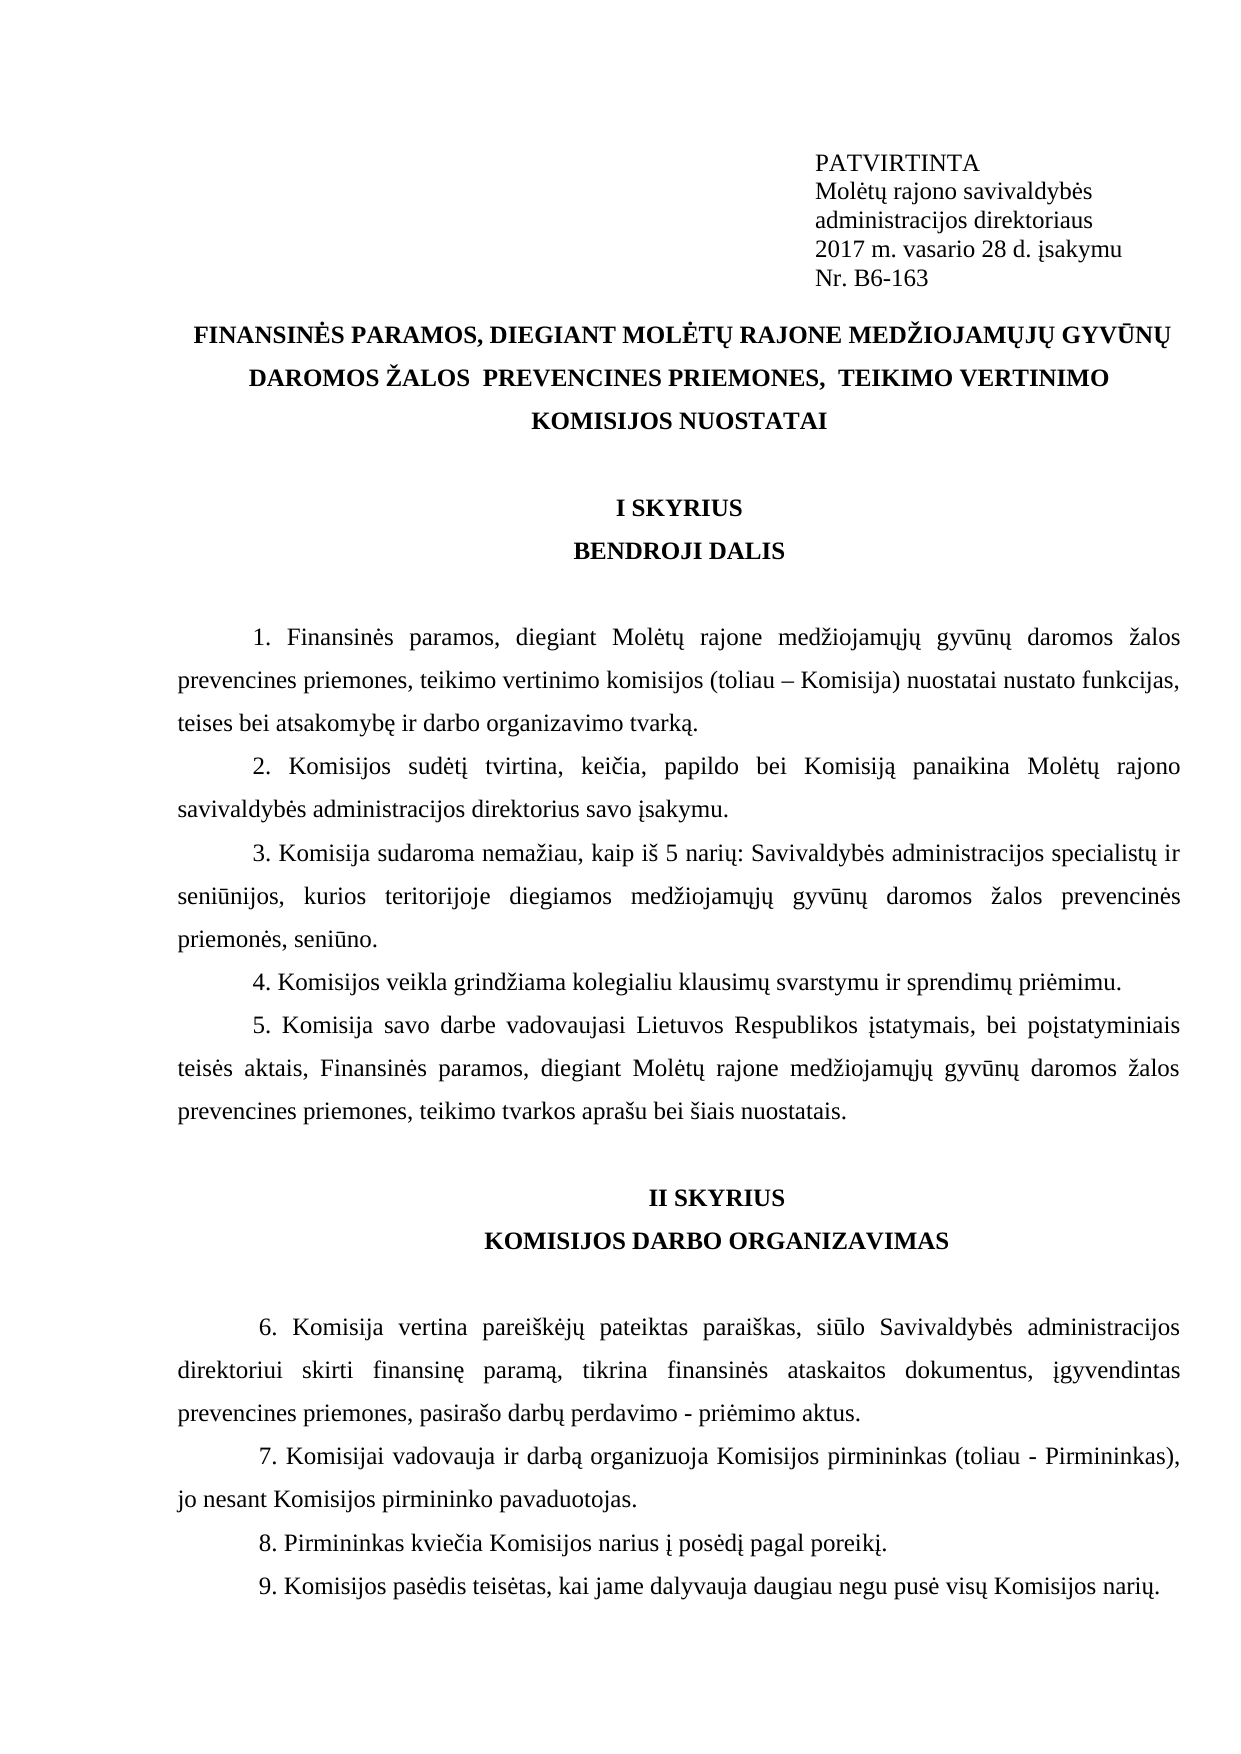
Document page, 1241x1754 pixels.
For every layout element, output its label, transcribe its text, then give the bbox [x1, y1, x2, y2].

text administracijos direktoriaus [815, 205, 1181, 234]
text FINANSINĖS PARAMOS, DIEGIANT MOLĖTŲ RAJONE MEDŽIOJAMŲJŲ GYVŪNŲ DAROMOS ŽALOS PREVENCINES PRIEMONES, TEIKIMO VERTINIMO KOMISIJOS NUOSTATAI [177, 320, 1181, 435]
text BENDROJI DALIS [177, 536, 1181, 564]
text II SKYRIUS [177, 1183, 1181, 1211]
text 7. Komisijai vadovauja ir darbą organizuoja Komisijos pirmininkas (toliau - Pirmininkas), jo nesant Komisijos pirmininko pavaduotojas. [177, 1441, 1181, 1513]
text 9. Komisijos pasėdis teisėtas, kai jame dalyvauja daugiau negu pusė visų Komisijos narių. [177, 1571, 1181, 1599]
text 3. Komisija sudaroma nemažiau, kaip iš 5 narių: Savivaldybės administracijos specialistų ir seniūnijos, kurios teritorijoje diegiamos medžiojamųjų gyvūnų daromos žalos prevencinės priemonės, seniūno. [177, 838, 1181, 953]
text 4. Komisijos veikla grindžiama kolegialiu klausimų svarstymu ir sprendimų priėmimu. [177, 967, 1181, 996]
text 2. Komisijos sudėtį tvirtina, keičia, papildo bei Komisiją panaikina Molėtų rajono savivaldybės administracijos direktorius savo įsakymu. [177, 751, 1181, 823]
text 1. Finansinės paramos, diegiant Molėtų rajone medžiojamųjų gyvūnų daromos žalos prevencines priemones, teikimo vertinimo komisijos (toliau – Komisija) nuostatai nustato funkcijas, teises bei atsakomybę ir darbo organizavimo tvarką. [177, 622, 1181, 737]
text KOMISIJOS DARBO ORGANIZAVIMAS [177, 1226, 1181, 1254]
text 8. Pirmininkas kviečia Komisijos narius į posėdį pagal poreikį. [177, 1528, 1181, 1556]
text 5. Komisija savo darbe vadovaujasi Lietuvos Respublikos įstatymais, bei poįstatyminiais teisės aktais, Finansinės paramos, diegiant Molėtų rajone medžiojamųjų gyvūnų daromos žalos prevencines priemones, teikimo tvarkos aprašu bei šiais nuostatais. [177, 1010, 1181, 1125]
text I SKYRIUS [177, 493, 1181, 521]
text Molėtų rajono savivaldybės [815, 176, 1181, 205]
text 6. Komisija vertina pareiškėjų pateiktas paraiškas, siūlo Savivaldybės administracijos direktoriui skirti finansinę paramą, tikrina finansinės ataskaitos dokumentus, įgyvendintas prevencines priemones, pasirašo darbų perdavimo - priėmimo aktus. [177, 1312, 1181, 1427]
text 2017 m. vasario 28 d. įsakymu [815, 234, 1181, 263]
text Nr. B6-163 [815, 263, 1181, 291]
text PATVIRTINTA [815, 148, 1181, 176]
